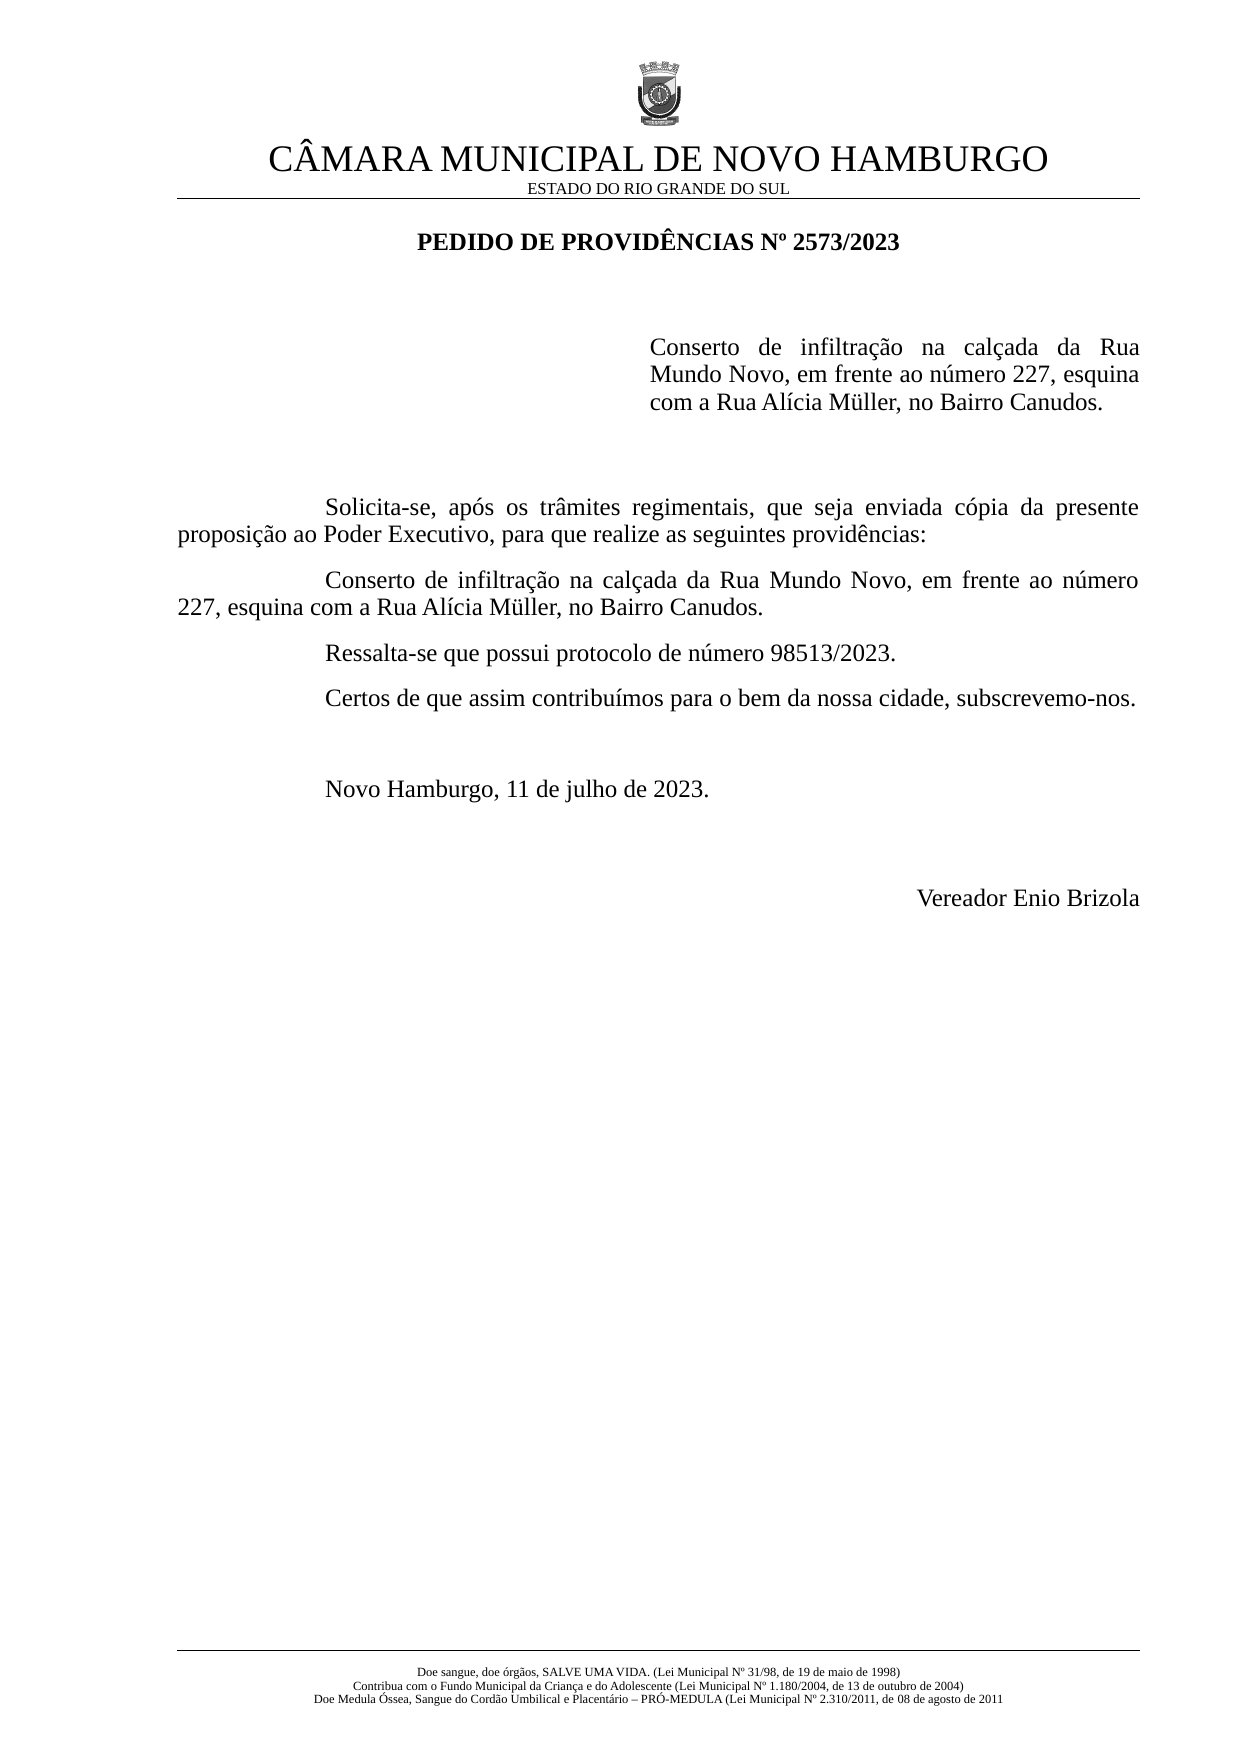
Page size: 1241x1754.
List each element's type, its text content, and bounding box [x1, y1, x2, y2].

text Certos de que assim contribuímos para o bem da nossa cidade, subscrevemo-nos. [177, 684, 1140, 712]
text Conserto de infiltração na calçada da Rua Mundo Novo, em frente ao número 227, esquina com a Rua Alícia Müller, no Bairro Canudos. [649, 333, 1140, 416]
text Ressalta-se que possui protocolo de número 98513/2023. [177, 639, 1140, 667]
text PEDIDO DE PROVIDÊNCIAS Nº 2573/2023 [177, 228, 1140, 256]
text Conserto de infiltração na calçada da Rua Mundo Novo, em frente ao número 227, esquina com a Rua Alícia Müller, no Bairro Canudos. [177, 566, 1140, 621]
text Solicita-se, após os trâmites regimentais, que seja enviada cópia da presente proposição ao Poder Executivo, para que realize as seguintes providências: [177, 493, 1140, 548]
text Vereador Enio Brizola [177, 884, 1140, 911]
text Novo Hamburgo, 11 de julho de 2023. [177, 775, 1140, 803]
